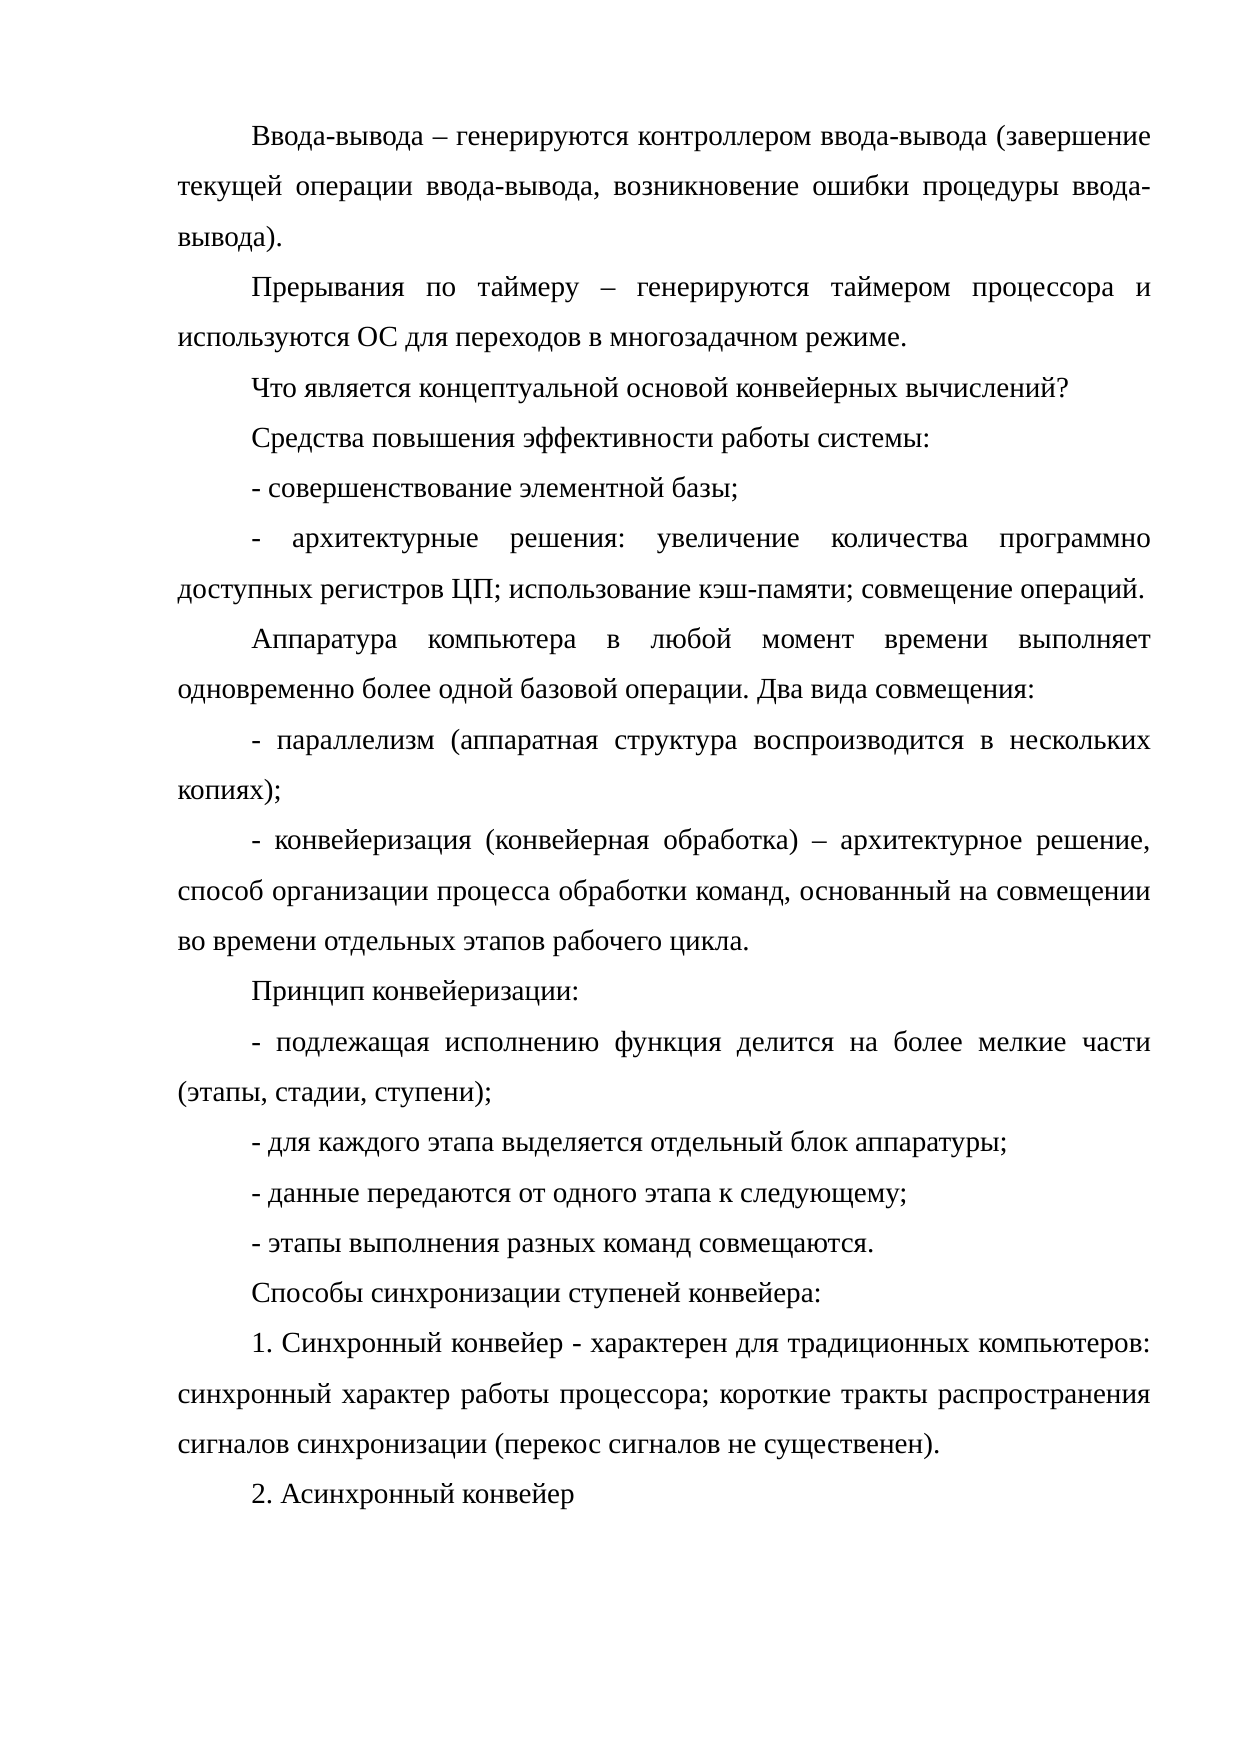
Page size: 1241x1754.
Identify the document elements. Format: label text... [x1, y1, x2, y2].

text - архитектурные решения: увеличение количества программно доступных регистров ЦП; использование кэш-памяти; совмещение операций. [177, 521, 1152, 604]
text Принцип конвейеризации: [177, 973, 1152, 1007]
text Способы синхронизации ступеней конвейера: [177, 1275, 1152, 1309]
text - этапы выполнения разных команд совмещаются. [177, 1225, 1152, 1258]
text - параллелизм (аппаратная структура воспроизводится в нескольких копиях); [177, 722, 1152, 806]
text Средства повышения эффективности работы системы: [177, 420, 1152, 453]
text Прерывания по таймеру – генерируются таймером процессора и используются ОС для переходов в многозадачном режиме. [177, 269, 1152, 353]
text Ввода-вывода – генерируются контроллером ввода-вывода (завершение текущей операции ввода-вывода, возникновение ошибки процедуры ввода-вывода). [177, 118, 1152, 252]
text - для каждого этапа выделяется отдельный блок аппаратуры; [177, 1124, 1152, 1158]
text - данные передаются от одного этапа к следующему; [177, 1175, 1152, 1208]
text Что является концептуальной основой конвейерных вычислений? [177, 370, 1152, 403]
text 2. Асинхронный конвейер [177, 1477, 1152, 1510]
text 1. Синхронный конвейер - характерен для традиционных компьютеров: синхронный характер работы процессора; короткие тракты распространения сигналов синхронизации (перекос сигналов не существенен). [177, 1326, 1152, 1460]
text Аппаратура компьютера в любой момент времени выполняет одновременно более одной базовой операции. Два вида совмещения: [177, 621, 1152, 705]
text - совершенствование элементной базы; [177, 470, 1152, 504]
text - подлежащая исполнению функция делится на более мелкие части (этапы, стадии, ступени); [177, 1024, 1152, 1108]
text - конвейеризация (конвейерная обработка) – архитектурное решение, способ организации процесса обработки команд, основанный на совмещении во времени отдельных этапов рабочего цикла. [177, 822, 1152, 957]
